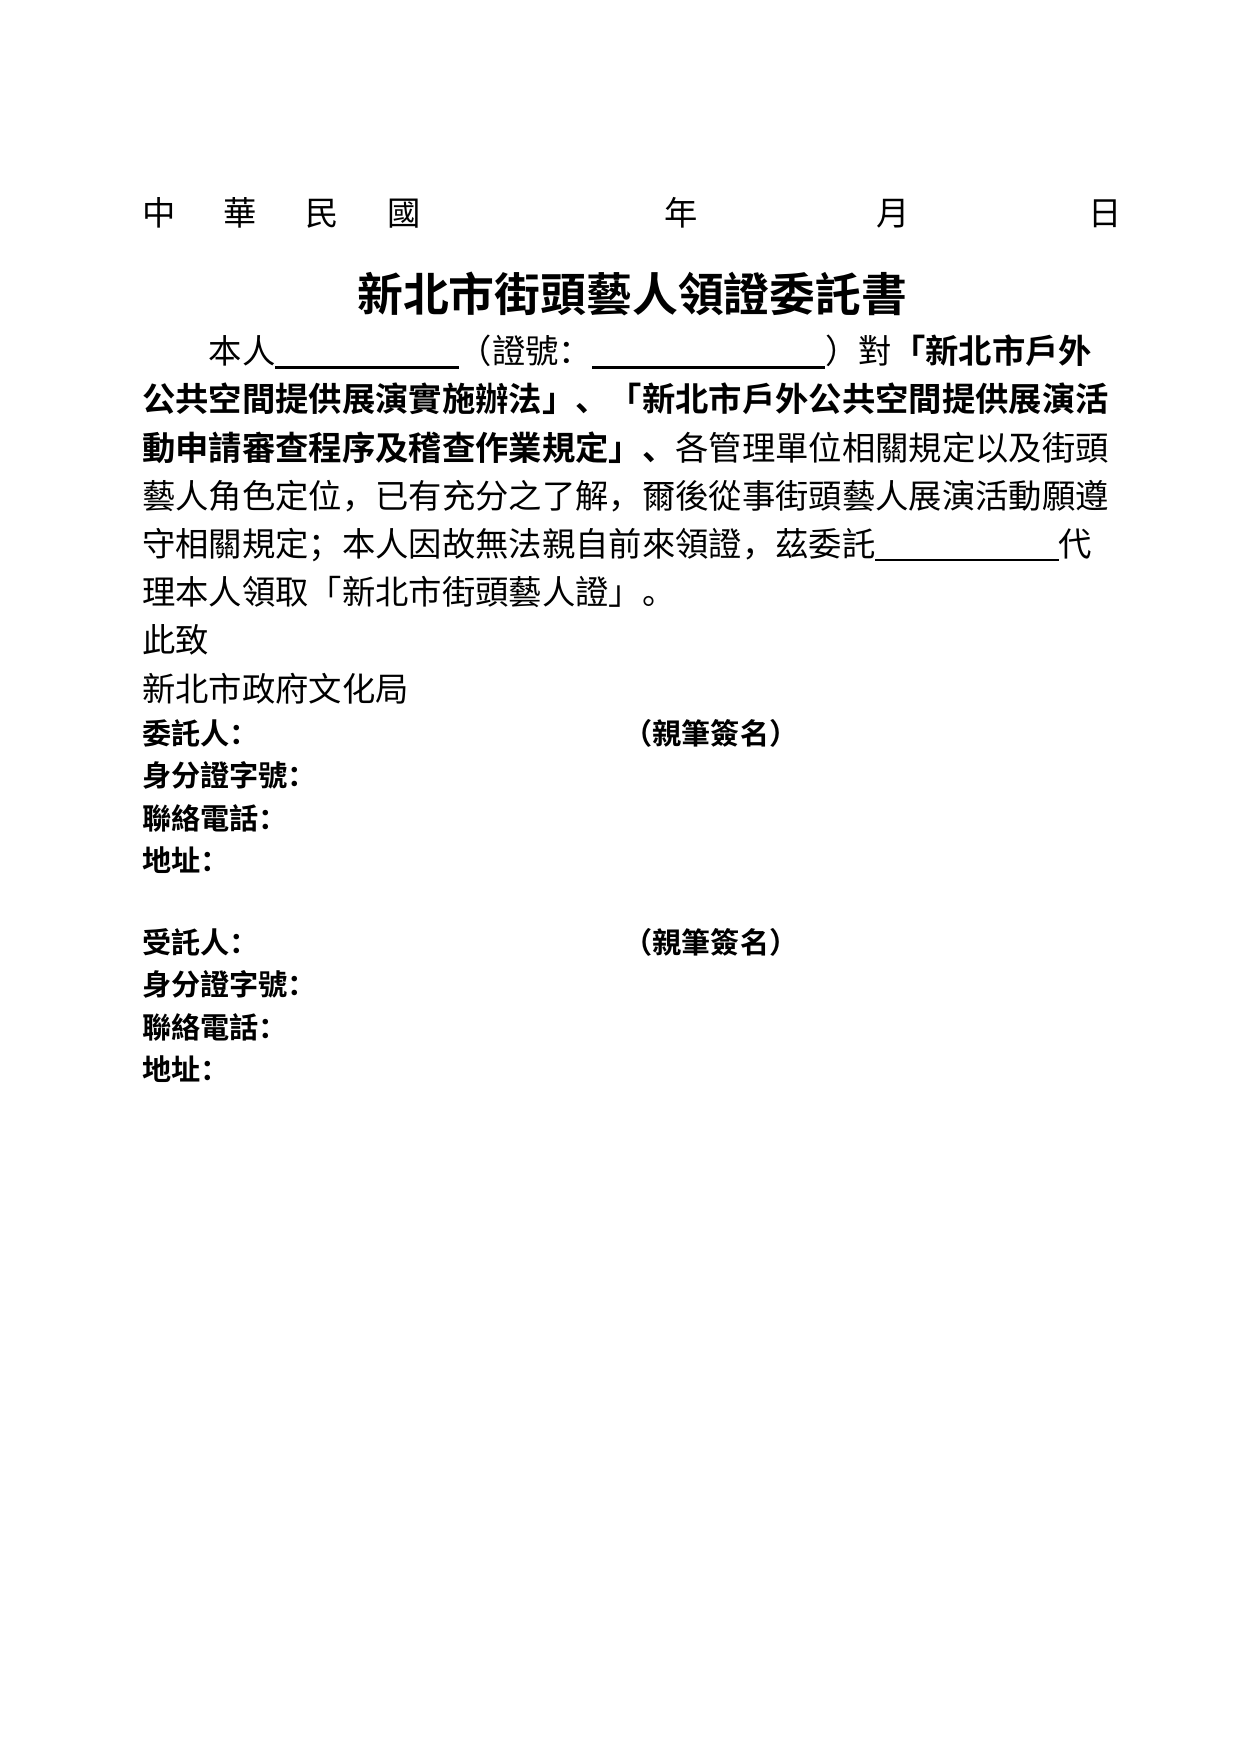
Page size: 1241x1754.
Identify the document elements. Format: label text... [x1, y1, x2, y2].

text 聯絡電話： [142, 1004, 1122, 1046]
text 新北市政府文化局 [142, 662, 1122, 711]
text 身分證字號： [142, 753, 1122, 795]
text 身分證字號： [142, 962, 1122, 1004]
text 地址： [142, 1046, 1122, 1089]
text 委託人： （親筆簽名） [142, 711, 1122, 753]
text 本人 （證號： ）對「新北市戶外公共空間提供展演實施辦法」、「新北市戶外公共空間提供展演活動申請審查程序及稽查作業規定」、各管理單位相關規定以及街頭藝人角色定位，已有充分之了解，爾後從事街頭藝人展演活動願遵守相關規定；本人因故無法親自前來領證，茲委託 代理本人領取「新北市街頭藝人證」。 [142, 325, 1122, 614]
text 地址： [142, 838, 1122, 880]
text 此致 [142, 614, 1122, 662]
text 聯絡電話： [142, 795, 1122, 838]
text 新北市街頭藝人領證委託書 [142, 258, 1122, 325]
text 中華民國 年 月 日 [142, 186, 1122, 234]
text 受託人： （親筆簽名） [142, 919, 1122, 962]
